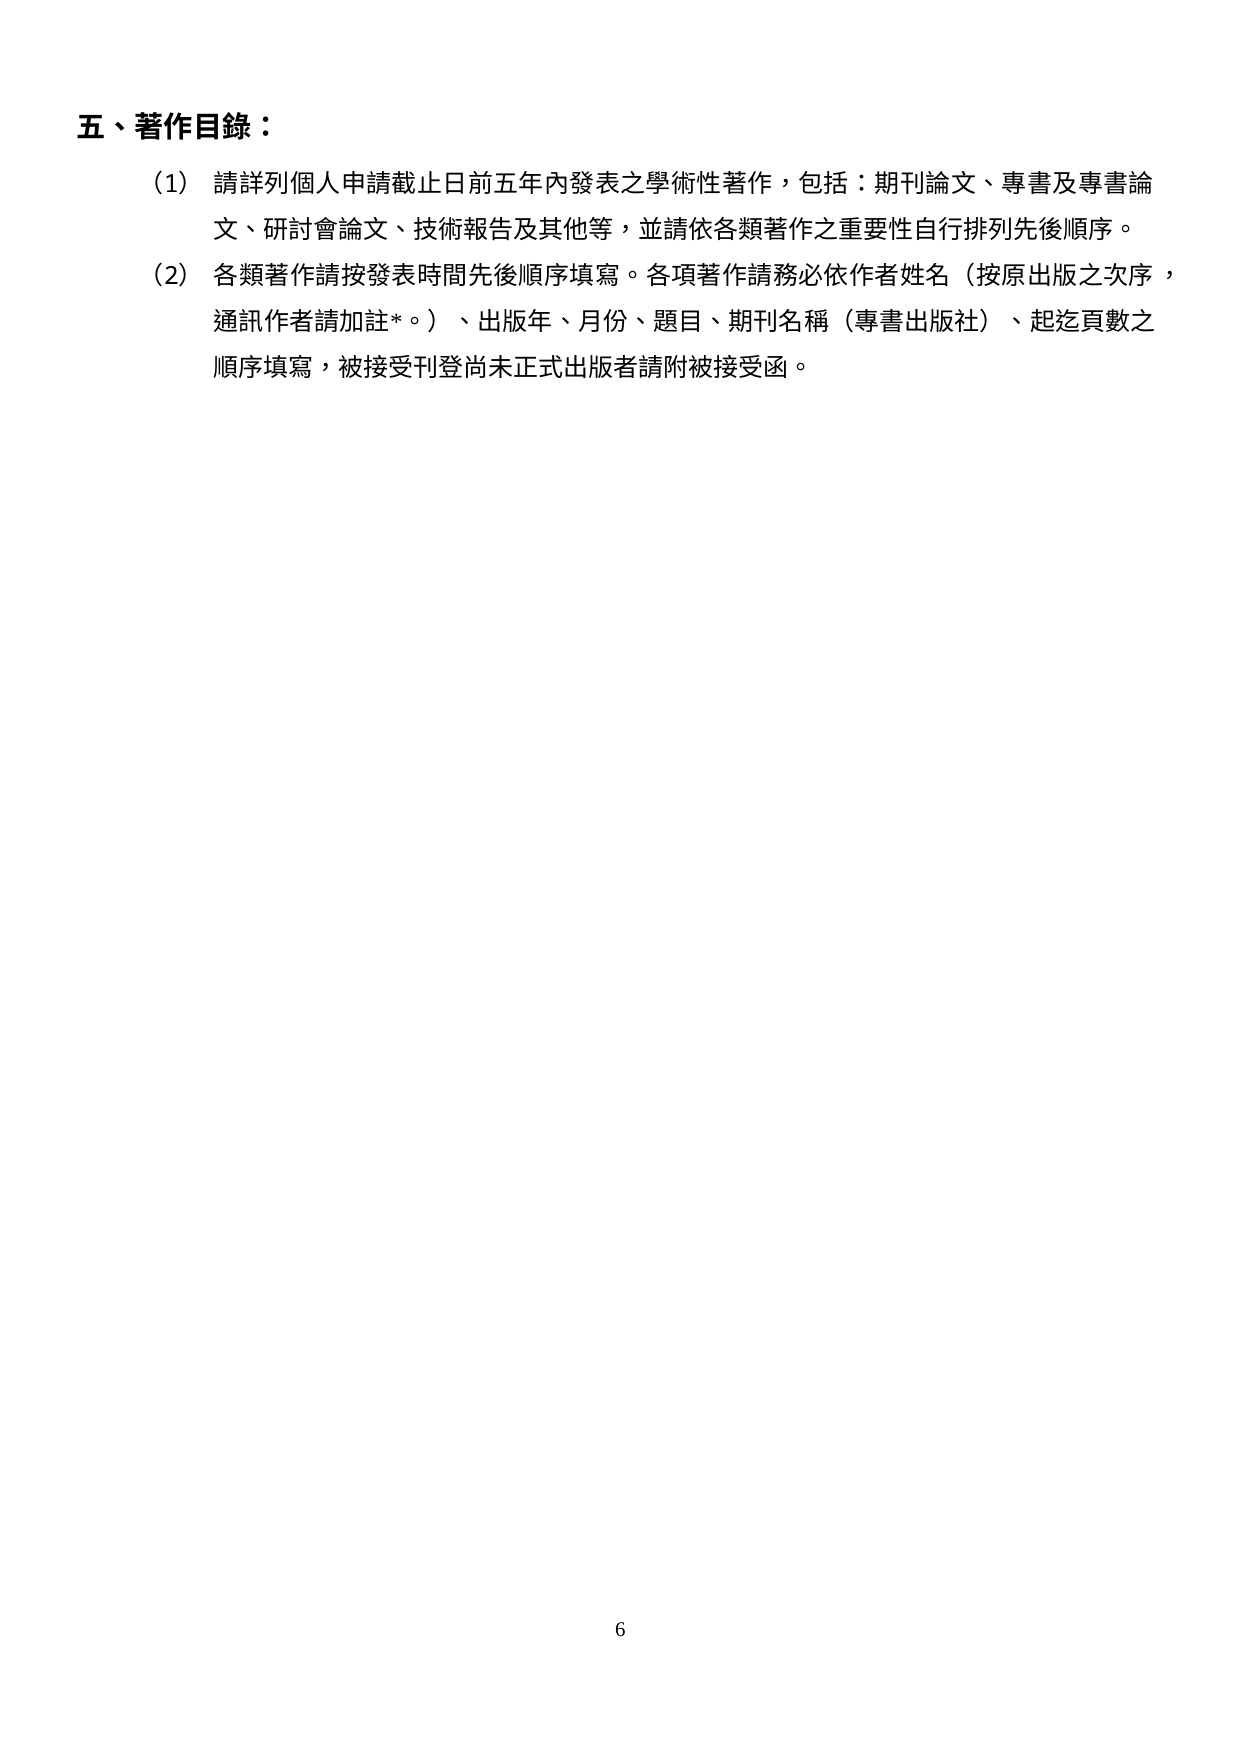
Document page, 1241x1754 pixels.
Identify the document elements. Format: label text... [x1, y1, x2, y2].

list 各類著作請按發表時間先後順序填寫。各項著作請務必依作者姓名（按原出版之次序，通訊作者請加註*。）、出版年、月份、題目、期刊名稱（專書出版社）、起迄頁數之順序填寫，被接受刊登尚未正式出版者請附被接受函。 [139, 248, 1157, 385]
list 請詳列個人申請截止日前五年內發表之學術性著作，包括：期刊論文、專書及專書論文、研討會論文、技術報告及其他等，並請依各類著作之重要性自行排列先後順序。 [139, 156, 1157, 248]
text 五、著作目錄： [76, 112, 1152, 144]
